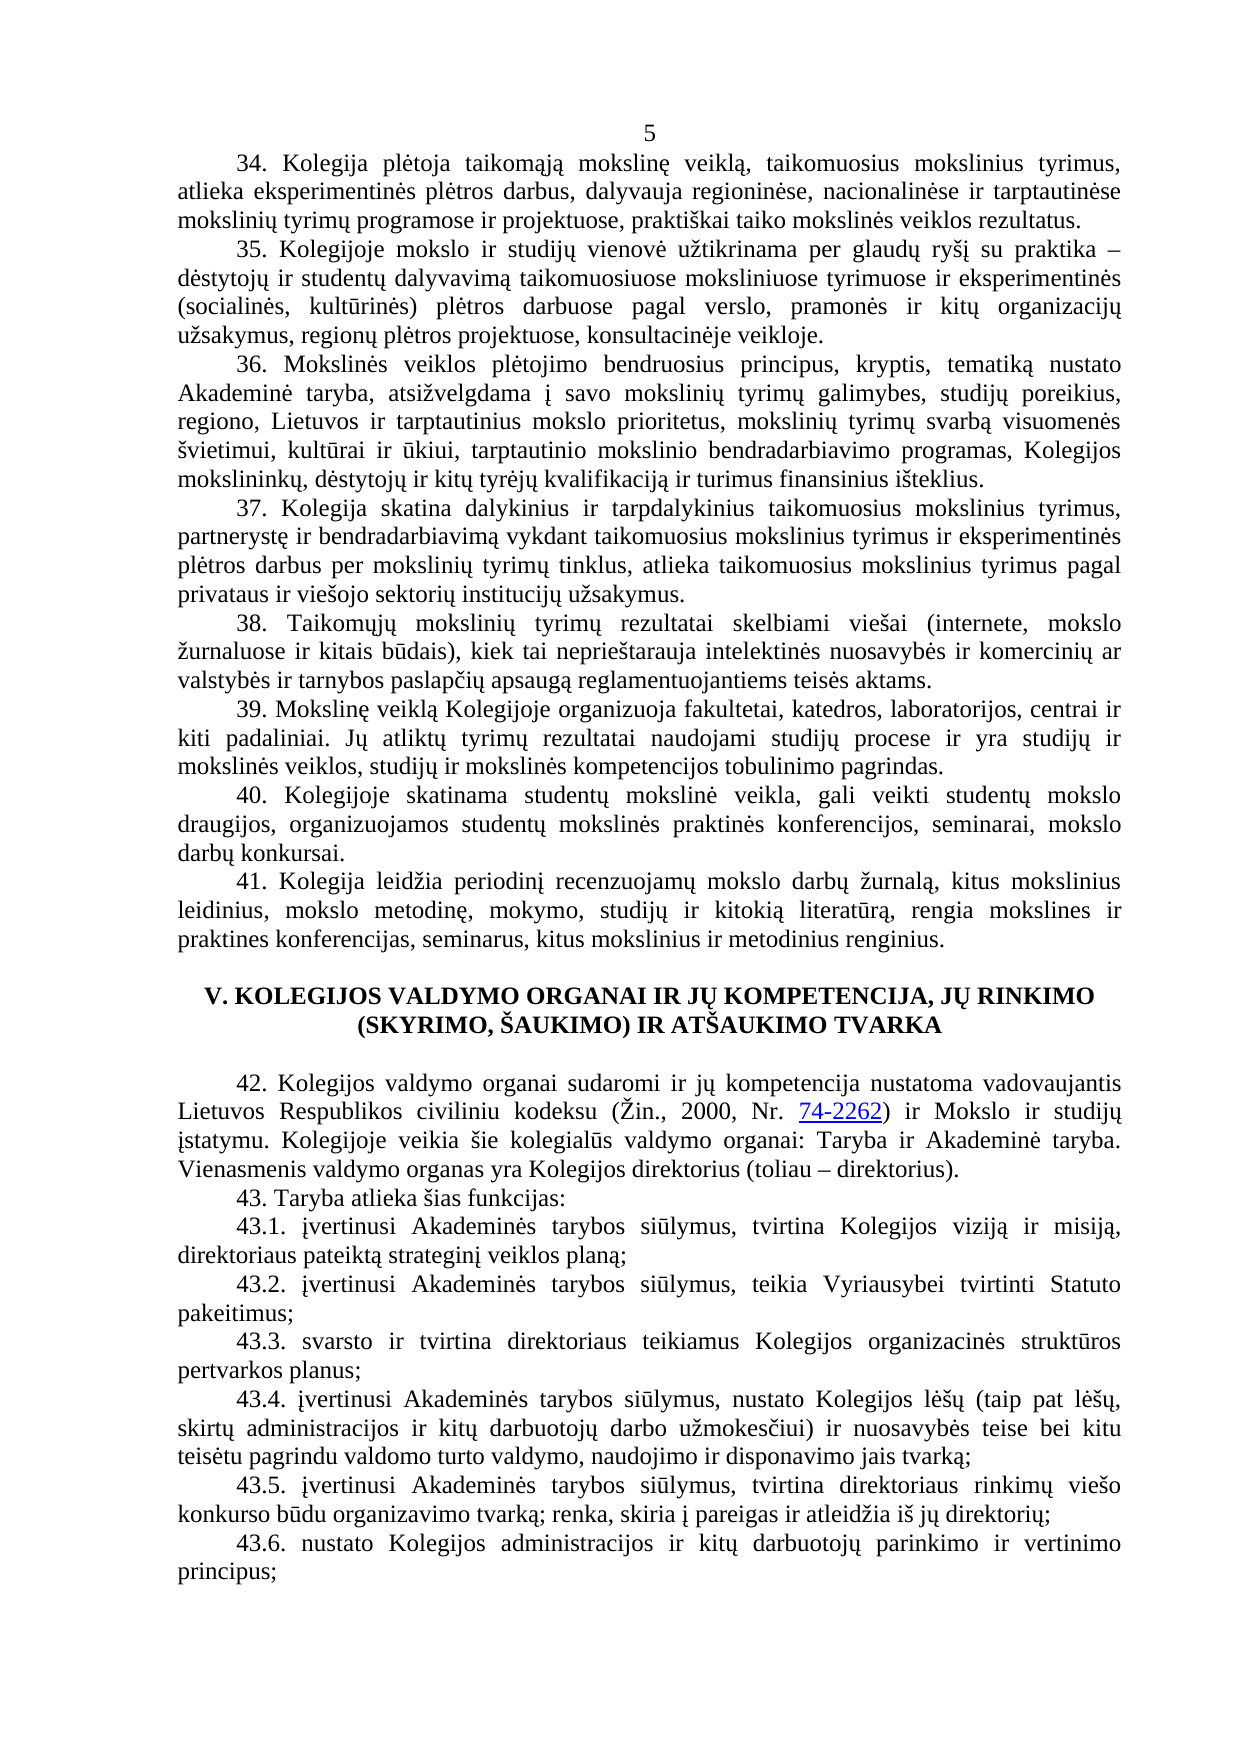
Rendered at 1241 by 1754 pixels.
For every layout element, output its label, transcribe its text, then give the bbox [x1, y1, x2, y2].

text 35. Kolegijoje mokslo ir studijų vienovė užtikrinama per glaudų ryšį su praktika – dėstytojų ir studentų dalyvavimą taikomuosiuose moksliniuose tyrimuose ir eksperimentinės (socialinės, kultūrinės) plėtros darbuose pagal verslo, pramonės ir kitų organizacijų užsakymus, regionų plėtros projektuose, konsultacinėje veikloje. [177, 234, 1122, 349]
text 36. Mokslinės veiklos plėtojimo bendruosius principus, kryptis, tematiką nustato Akademinė taryba, atsižvelgdama į savo mokslinių tyrimų galimybes, studijų poreikius, regiono, Lietuvos ir tarptautinius mokslo prioritetus, mokslinių tyrimų svarbą visuomenės švietimui, kultūrai ir ūkiui, tarptautinio mokslinio bendradarbiavimo programas, Kolegijos mokslininkų, dėstytojų ir kitų tyrėjų kvalifikaciją ir turimus finansinius išteklius. [177, 349, 1122, 493]
text 43.5. įvertinusi Akademinės tarybos siūlymus, tvirtina direktoriaus rinkimų viešo konkurso būdu organizavimo tvarką; renka, skiria į pareigas ir atleidžia iš jų direktorių; [177, 1470, 1122, 1528]
text 41. Kolegija leidžia periodinį recenzuojamų mokslo darbų žurnalą, kitus mokslinius leidinius, mokslo metodinę, mokymo, studijų ir kitokią literatūrą, rengia mokslines ir praktines konferencijas, seminarus, kitus mokslinius ir metodinius renginius. [177, 866, 1122, 953]
text 43.4. įvertinusi Akademinės tarybos siūlymus, nustato Kolegijos lėšų (taip pat lėšų, skirtų administracijos ir kitų darbuotojų darbo užmokesčiui) ir nuosavybės teise bei kitu teisėtu pagrindu valdomo turto valdymo, naudojimo ir disponavimo jais tvarką; [177, 1384, 1122, 1470]
text 43.1. įvertinusi Akademinės tarybos siūlymus, tvirtina Kolegijos viziją ir misiją, direktoriaus pateiktą strateginį veiklos planą; [177, 1211, 1122, 1269]
text 43. Taryba atlieka šias funkcijas: [177, 1183, 1122, 1211]
text 42. Kolegijos valdymo organai sudaromi ir jų kompetencija nustatoma vadovaujantis Lietuvos Respublikos civiliniu kodeksu (Žin., 2000, Nr. 74-2262) ir Mokslo ir studijų įstatymu. Kolegijoje veikia šie kolegialūs valdymo organai: Taryba ir Akademinė taryba. Vienasmenis valdymo organas yra Kolegijos direktorius (toliau – direktorius). [177, 1068, 1122, 1183]
text 38. Taikomųjų mokslinių tyrimų rezultatai skelbiami viešai (internete, mokslo žurnaluose ir kitais būdais), kiek tai neprieštarauja intelektinės nuosavybės ir komercinių ar valstybės ir tarnybos paslapčių apsaugą reglamentuojantiems teisės aktams. [177, 608, 1122, 694]
text 43.6. nustato Kolegijos administracijos ir kitų darbuotojų parinkimo ir vertinimo principus; [177, 1528, 1122, 1585]
text 43.2. įvertinusi Akademinės tarybos siūlymus, teikia Vyriausybei tvirtinti Statuto pakeitimus; [177, 1269, 1122, 1326]
text 34. Kolegija plėtoja taikomąją mokslinę veiklą, taikomuosius mokslinius tyrimus, atlieka eksperimentinės plėtros darbus, dalyvauja regioninėse, nacionalinėse ir tarptautinėse mokslinių tyrimų programose ir projektuose, praktiškai taiko mokslinės veiklos rezultatus. [177, 148, 1122, 234]
text 39. Mokslinę veiklą Kolegijoje organizuoja fakultetai, katedros, laboratorijos, centrai ir kiti padaliniai. Jų atliktų tyrimų rezultatai naudojami studijų procese ir yra studijų ir mokslinės veiklos, studijų ir mokslinės kompetencijos tobulinimo pagrindas. [177, 694, 1122, 780]
text 40. Kolegijoje skatinama studentų mokslinė veikla, gali veikti studentų mokslo draugijos, organizuojamos studentų mokslinės praktinės konferencijos, seminarai, mokslo darbų konkursai. [177, 780, 1122, 866]
text 37. Kolegija skatina dalykinius ir tarpdalykinius taikomuosius mokslinius tyrimus, partnerystę ir bendradarbiavimą vykdant taikomuosius mokslinius tyrimus ir eksperimentinės plėtros darbus per mokslinių tyrimų tinklus, atlieka taikomuosius mokslinius tyrimus pagal privataus ir viešojo sektorių institucijų užsakymus. [177, 493, 1122, 608]
text 43.3. svarsto ir tvirtina direktoriaus teikiamus Kolegijos organizacinės struktūros pertvarkos planus; [177, 1326, 1122, 1384]
text V. KOLEGIJOS VALDYMO ORGANAI IR JŲ KOMPETENCIJA, JŲ RINKIMO (SKYRIMO, ŠAUKIMO) IR ATŠAUKIMO TVARKA [177, 981, 1122, 1039]
